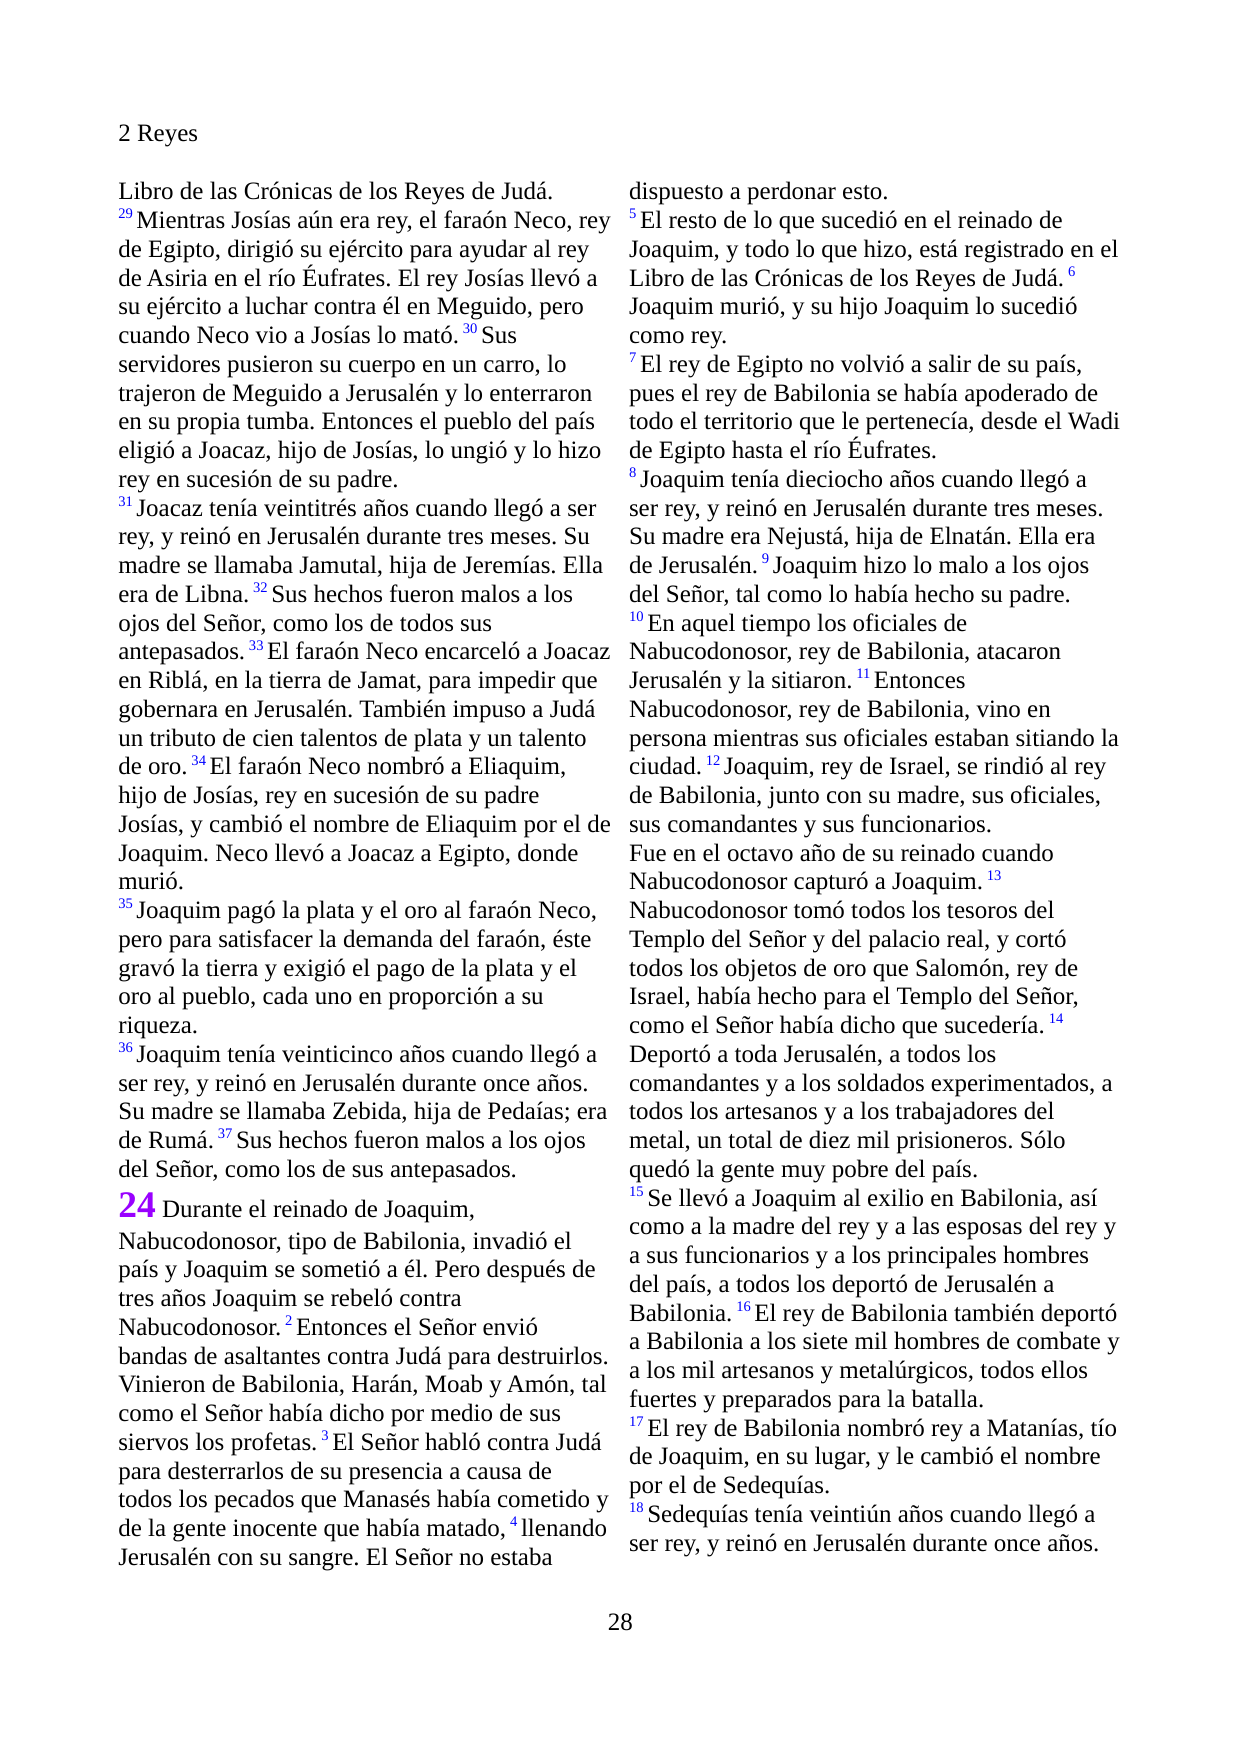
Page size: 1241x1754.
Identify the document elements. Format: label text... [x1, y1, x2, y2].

text Libro de las Crónicas de los Reyes de Judá. [118, 176, 611, 205]
text 7 El rey de Egipto no volvió a salir de su país, pues el rey de Babilonia se había apoderado de todo el territorio que le pertenecía, desde el Wadi de Egipto hasta el río Éufrates. [629, 349, 1122, 464]
text 18 Sedequías tenía veintiún años cuando llegó a ser rey, y reinó en Jerusalén durante once años. [629, 1499, 1122, 1556]
text 31 Joacaz tenía veintitrés años cuando llegó a ser rey, y reinó en Jerusalén durante tres meses. Su madre se llamaba Jamutal, hija de Jeremías. Ella era de Libna. 32 Sus hechos fueron malos a los ojos del Señor, como los de todos sus antepasados. 33 El faraón Neco encarceló a Joacaz en Riblá, en la tierra de Jamat, para impedir que gobernara en Jerusalén. También impuso a Judá un tributo de cien talentos de plata y un talento de oro. 34 El faraón Neco nombró a Eliaquim, hijo de Josías, rey en sucesión de su padre Josías, y cambió el nombre de Eliaquim por el de Joaquim. Neco llevó a Joacaz a Egipto, donde murió. [118, 493, 611, 895]
text 5 El resto de lo que sucedió en el reinado de Joaquim, y todo lo que hizo, está registrado en el Libro de las Crónicas de los Reyes de Judá. 6 Joaquim murió, y su hijo Joaquim lo sucedió como rey. [629, 205, 1122, 349]
text 8 Joaquim tenía dieciocho años cuando llegó a ser rey, y reinó en Jerusalén durante tres meses. Su madre era Nejustá, hija de Elnatán. Ella era de Jerusalén. 9 Joaquim hizo lo malo a los ojos del Señor, tal como lo había hecho su padre. [629, 464, 1122, 608]
text 17 El rey de Babilonia nombró rey a Matanías, tío de Joaquim, en su lugar, y le cambió el nombre por el de Sedequías. [629, 1413, 1122, 1499]
text 29 Mientras Josías aún era rey, el faraón Neco, rey de Egipto, dirigió su ejército para ayudar al rey de Asiria en el río Éufrates. El rey Josías llevó a su ejército a luchar contra él en Meguido, pero cuando Neco vio a Josías lo mató. 30 Sus servidores pusieron su cuerpo en un carro, lo trajeron de Meguido a Jerusalén y lo enterraron en su propia tumba. Entonces el pueblo del país eligió a Joacaz, hijo de Josías, lo ungió y lo hizo rey en sucesión de su padre. [118, 205, 611, 493]
text 24 Durante el reinado de Joaquim, Nabucodonosor, tipo de Babilonia, invadió el país y Joaquim se sometió a él. Pero después de tres años Joaquim se rebeló contra Nabucodonosor. 2 Entonces el Señor envió bandas de asaltantes contra Judá para destruirlos. Vinieron de Babilonia, Harán, Moab y Amón, tal como el Señor había dicho por medio de sus siervos los profetas. 3 El Señor habló contra Judá para desterrarlos de su presencia a causa de todos los pecados que Manasés había cometido y de la gente inocente que había matado, 4 llenando Jerusalén con su sangre. El Señor no estaba [118, 1183, 611, 1571]
text 10 En aquel tiempo los oficiales de Nabucodonosor, rey de Babilonia, atacaron Jerusalén y la sitiaron. 11 Entonces Nabucodonosor, rey de Babilonia, vino en persona mientras sus oficiales estaban sitiando la ciudad. 12 Joaquim, rey de Israel, se rindió al rey de Babilonia, junto con su madre, sus oficiales, sus comandantes y sus funcionarios. [629, 608, 1122, 838]
text Fue en el octavo año de su reinado cuando Nabucodonosor capturó a Joaquim. 13 Nabucodonosor tomó todos los tesoros del Templo del Señor y del palacio real, y cortó todos los objetos de oro que Salomón, rey de Israel, había hecho para el Templo del Señor, como el Señor había dicho que sucedería. 14 Deportó a toda Jerusalén, a todos los comandantes y a los soldados experimentados, a todos los artesanos y a los trabajadores del metal, un total de diez mil prisioneros. Sólo quedó la gente muy pobre del país. [629, 838, 1122, 1183]
text dispuesto a perdonar esto. [629, 176, 1122, 205]
text 35 Joaquim pagó la plata y el oro al faraón Neco, pero para satisfacer la demanda del faraón, éste gravó la tierra y exigió el pago de la plata y el oro al pueblo, cada uno en proporción a su riqueza. [118, 895, 611, 1039]
text 15 Se llevó a Joaquim al exilio en Babilonia, así como a la madre del rey y a las esposas del rey y a sus funcionarios y a los principales hombres del país, a todos los deportó de Jerusalén a Babilonia. 16 El rey de Babilonia también deportó a Babilonia a los siete mil hombres de combate y a los mil artesanos y metalúrgicos, todos ellos fuertes y preparados para la batalla. [629, 1183, 1122, 1413]
text 36 Joaquim tenía veinticinco años cuando llegó a ser rey, y reinó en Jerusalén durante once años. Su madre se llamaba Zebida, hija de Pedaías; era de Rumá. 37 Sus hechos fueron malos a los ojos del Señor, como los de sus antepasados. [118, 1039, 611, 1183]
